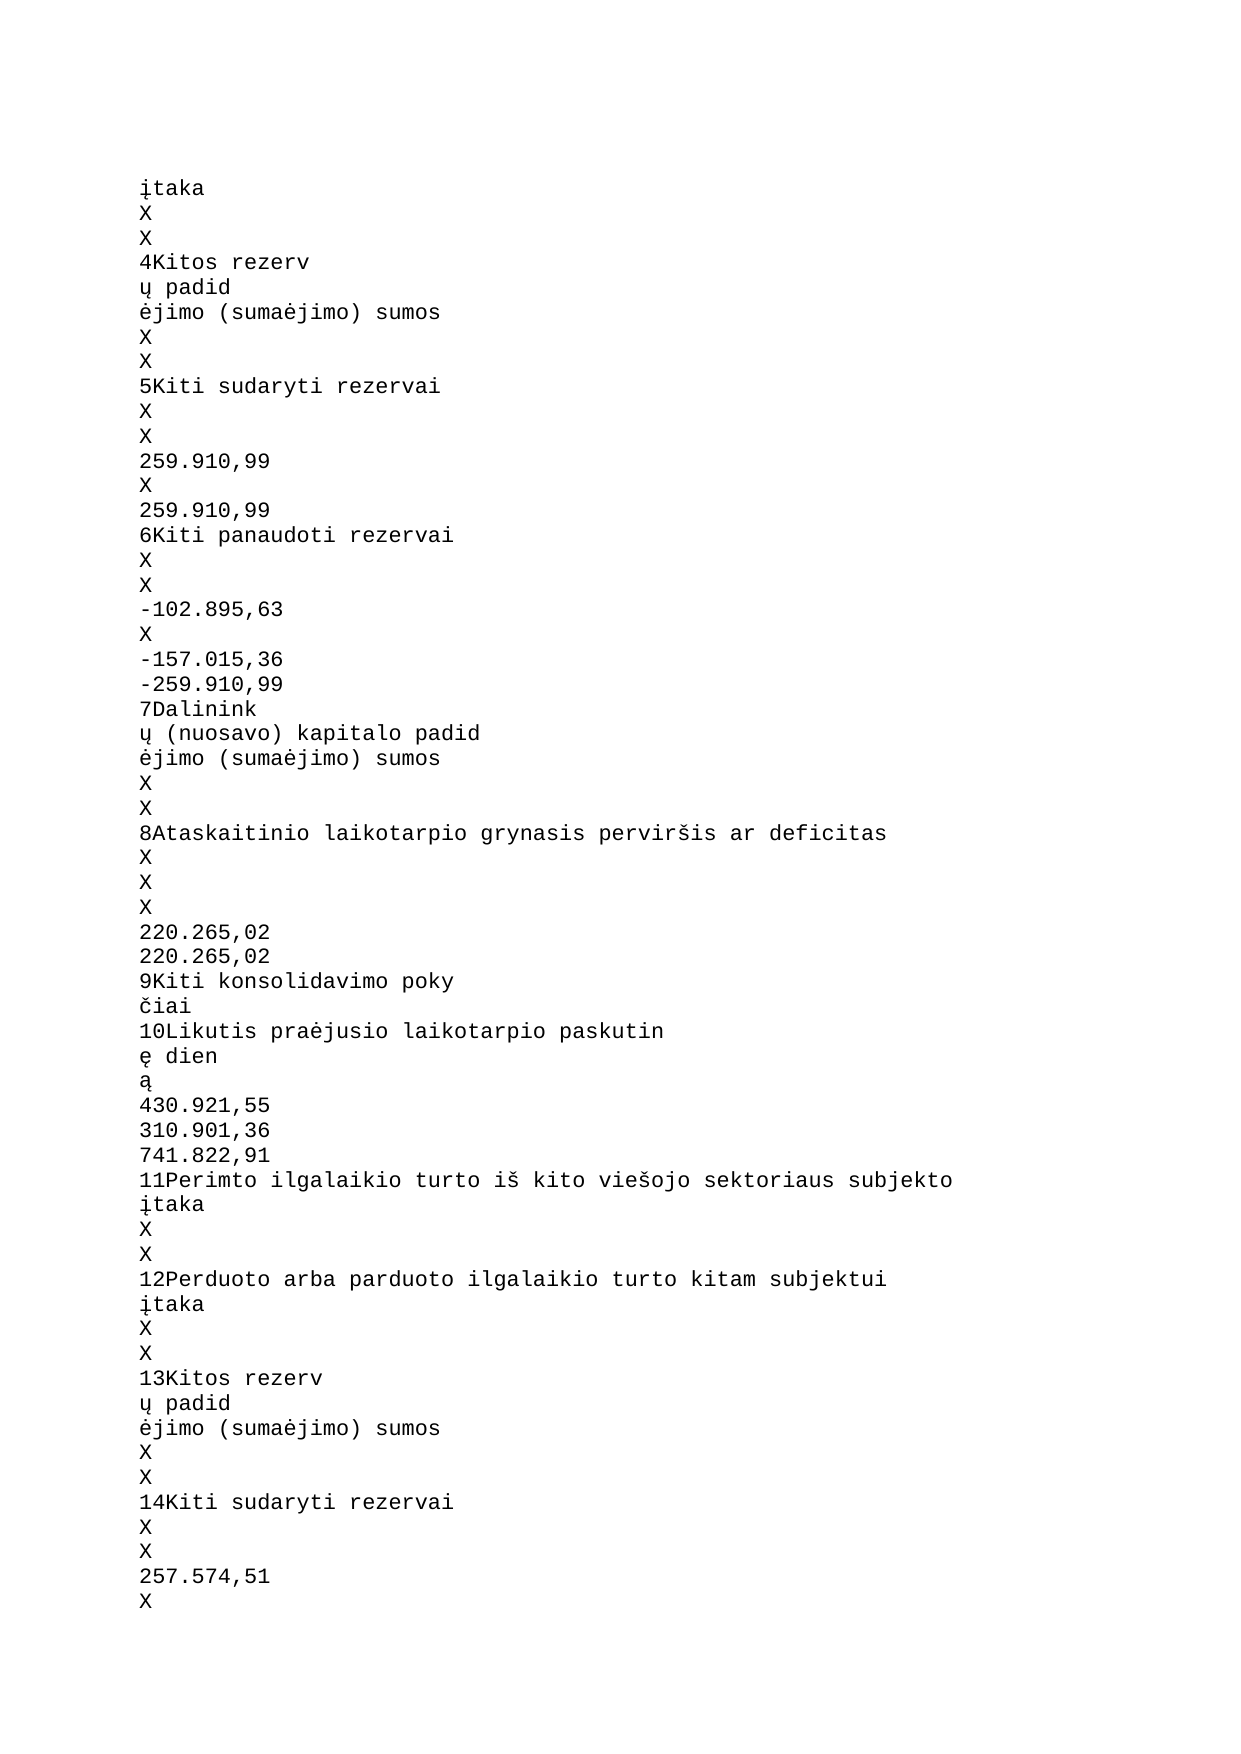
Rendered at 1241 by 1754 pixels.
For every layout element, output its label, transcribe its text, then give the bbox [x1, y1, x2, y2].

text 14Kiti sudaryti rezervai [139, 1491, 1101, 1516]
text X [139, 623, 1101, 648]
text 259.910,99 [139, 450, 1101, 475]
text 220.265,02 [139, 921, 1101, 946]
text įtaka [139, 1293, 1101, 1318]
text 220.265,02 [139, 946, 1101, 971]
text 10Likutis praėjusio laikotarpio paskutin [139, 1020, 1101, 1045]
text 9Kiti konsolidavimo poky [139, 971, 1101, 995]
text X [139, 549, 1101, 574]
text 259.910,99 [139, 499, 1101, 524]
text X [139, 1342, 1101, 1367]
text 5Kiti sudaryti rezervai [139, 376, 1101, 400]
text 430.921,55 [139, 1094, 1101, 1119]
text 11Perimto ilgalaikio turto iš kito viešojo sektoriaus subjekto [139, 1169, 1101, 1194]
text X [139, 1318, 1101, 1342]
text X [139, 1442, 1101, 1466]
text 257.574,51 [139, 1566, 1101, 1590]
text ėjimo (sumaėjimo) sumos [139, 747, 1101, 772]
text ą [139, 1070, 1101, 1094]
text X [139, 896, 1101, 921]
text 6Kiti panaudoti rezervai [139, 524, 1101, 549]
text X [139, 1466, 1101, 1491]
text X [139, 1218, 1101, 1243]
text ų (nuosavo) kapitalo padid [139, 723, 1101, 747]
text -102.895,63 [139, 599, 1101, 623]
text 4Kitos rezerv [139, 252, 1101, 276]
text 12Perduoto arba parduoto ilgalaikio turto kitam subjektui [139, 1268, 1101, 1293]
text X [139, 425, 1101, 450]
text X [139, 847, 1101, 871]
text X [139, 797, 1101, 822]
text 13Kitos rezerv [139, 1367, 1101, 1392]
text ėjimo (sumaėjimo) sumos [139, 301, 1101, 326]
text X [139, 202, 1101, 227]
text X [139, 351, 1101, 376]
text 8Ataskaitinio laikotarpio grynasis perviršis ar deficitas [139, 822, 1101, 847]
text X [139, 1516, 1101, 1541]
text X [139, 326, 1101, 351]
text 741.822,91 [139, 1144, 1101, 1169]
text ėjimo (sumaėjimo) sumos [139, 1417, 1101, 1442]
text X [139, 772, 1101, 797]
text įtaka [139, 177, 1101, 202]
text X [139, 1590, 1101, 1615]
text ų padid [139, 1392, 1101, 1417]
text X [139, 475, 1101, 499]
text X [139, 1541, 1101, 1566]
text X [139, 1243, 1101, 1268]
text X [139, 400, 1101, 425]
text 310.901,36 [139, 1119, 1101, 1144]
text ų padid [139, 276, 1101, 301]
text X [139, 574, 1101, 599]
text X [139, 871, 1101, 896]
text X [139, 227, 1101, 252]
text 7Dalinink [139, 698, 1101, 723]
text -259.910,99 [139, 673, 1101, 698]
text įtaka [139, 1194, 1101, 1218]
text čiai [139, 995, 1101, 1020]
text -157.015,36 [139, 648, 1101, 673]
text ę dien [139, 1045, 1101, 1070]
